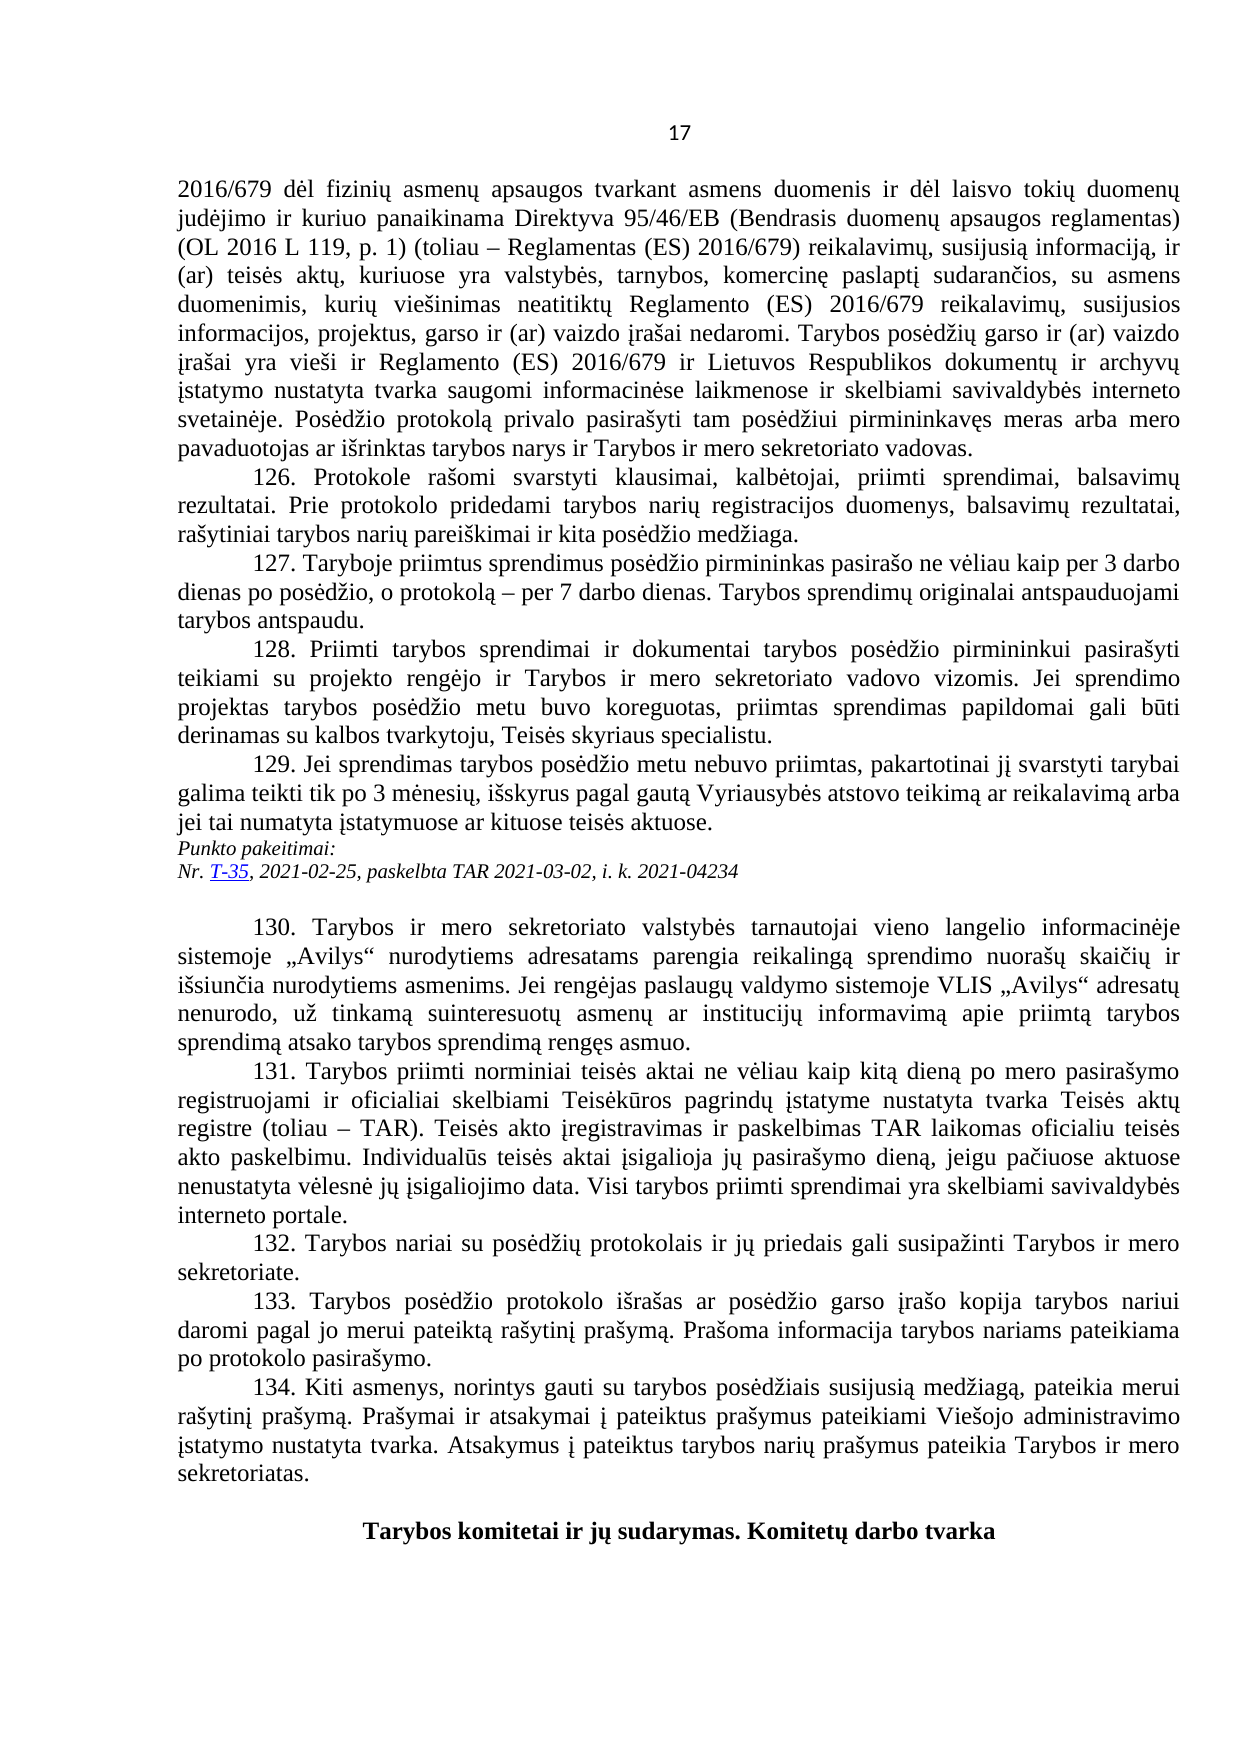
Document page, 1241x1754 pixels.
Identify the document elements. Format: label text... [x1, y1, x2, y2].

text Punkto pakeitimai: [177, 835, 1181, 859]
text 133. Tarybos posėdžio protokolo išrašas ar posėdžio garso įrašo kopija tarybos nariui daromi pagal jo merui pateiktą rašytinį prašymą. Prašoma informacija tarybos nariams pateikiama po protokolo pasirašymo. [177, 1286, 1181, 1372]
text 2016/679 dėl fizinių asmenų apsaugos tvarkant asmens duomenis ir dėl laisvo tokių duomenų judėjimo ir kuriuo panaikinama Direktyva 95/46/EB (Bendrasis duomenų apsaugos reglamentas) (OL 2016 L 119, p. 1) (toliau – Reglamentas (ES) 2016/679) reikalavimų, susijusią informaciją, ir (ar) teisės aktų, kuriuose yra valstybės, tarnybos, komercinę paslaptį sudarančios, su asmens duomenimis, kurių viešinimas neatitiktų Reglamento (ES) 2016/679 reikalavimų, susijusios informacijos, projektus, garso ir (ar) vaizdo įrašai nedaromi. Tarybos posėdžių garso ir (ar) vaizdo įrašai yra vieši ir Reglamento (ES) 2016/679 ir Lietuvos Respublikos dokumentų ir archyvų įstatymo nustatyta tvarka saugomi informacinėse laikmenose ir skelbiami savivaldybės interneto svetainėje. Posėdžio protokolą privalo pasirašyti tam posėdžiui pirmininkavęs meras arba mero pavaduotojas ar išrinktas tarybos narys ir Tarybos ir mero sekretoriato vadovas. [177, 174, 1181, 462]
text 128. Priimti tarybos sprendimai ir dokumentai tarybos posėdžio pirmininkui pasirašyti teikiami su projekto rengėjo ir Tarybos ir mero sekretoriato vadovo vizomis. Jei sprendimo projektas tarybos posėdžio metu buvo koreguotas, priimtas sprendimas papildomai gali būti derinamas su kalbos tvarkytoju, Teisės skyriaus specialistu. [177, 634, 1181, 749]
text Tarybos komitetai ir jų sudarymas. Komitetų darbo tvarka [177, 1516, 1181, 1545]
text 130. Tarybos ir mero sekretoriato valstybės tarnautojai vieno langelio informacinėje sistemoje „Avilys“ nurodytiems adresatams parengia reikalingą sprendimo nuorašų skaičių ir išsiunčia nurodytiems asmenims. Jei rengėjas paslaugų valdymo sistemoje VLIS „Avilys“ adresatų nenurodo, už tinkamą suinteresuotų asmenų ar institucijų informavimą apie priimtą tarybos sprendimą atsako tarybos sprendimą rengęs asmuo. [177, 912, 1181, 1056]
text Nr. T-35, 2021-02-25, paskelbta TAR 2021-03-02, i. k. 2021-04234 [177, 859, 1181, 883]
text 127. Taryboje priimtus sprendimus posėdžio pirmininkas pasirašo ne vėliau kaip per 3 darbo dienas po posėdžio, o protokolą – per 7 darbo dienas. Tarybos sprendimų originalai antspauduojami tarybos antspaudu. [177, 548, 1181, 634]
text 134. Kiti asmenys, norintys gauti su tarybos posėdžiais susijusią medžiagą, pateikia merui rašytinį prašymą. Prašymai ir atsakymai į pateiktus prašymus pateikiami Viešojo administravimo įstatymo nustatyta tvarka. Atsakymus į pateiktus tarybos narių prašymus pateikia Tarybos ir mero sekretoriatas. [177, 1372, 1181, 1487]
text 126. Protokole rašomi svarstyti klausimai, kalbėtojai, priimti sprendimai, balsavimų rezultatai. Prie protokolo pridedami tarybos narių registracijos duomenys, balsavimų rezultatai, rašytiniai tarybos narių pareiškimai ir kita posėdžio medžiaga. [177, 462, 1181, 548]
text 132. Tarybos nariai su posėdžių protokolais ir jų priedais gali susipažinti Tarybos ir mero sekretoriate. [177, 1228, 1181, 1286]
text 129. Jei sprendimas tarybos posėdžio metu nebuvo priimtas, pakartotinai jį svarstyti tarybai galima teikti tik po 3 mėnesių, išskyrus pagal gautą Vyriausybės atstovo teikimą ar reikalavimą arba jei tai numatyta įstatymuose ar kituose teisės aktuose. [177, 749, 1181, 835]
text 131. Tarybos priimti norminiai teisės aktai ne vėliau kaip kitą dieną po mero pasirašymo registruojami ir oficialiai skelbiami Teisėkūros pagrindų įstatyme nustatyta tvarka Teisės aktų registre (toliau – TAR). Teisės akto įregistravimas ir paskelbimas TAR laikomas oficialiu teisės akto paskelbimu. Individualūs teisės aktai įsigalioja jų pasirašymo dieną, jeigu pačiuose aktuose nenustatyta vėlesnė jų įsigaliojimo data. Visi tarybos priimti sprendimai yra skelbiami savivaldybės interneto portale. [177, 1056, 1181, 1228]
